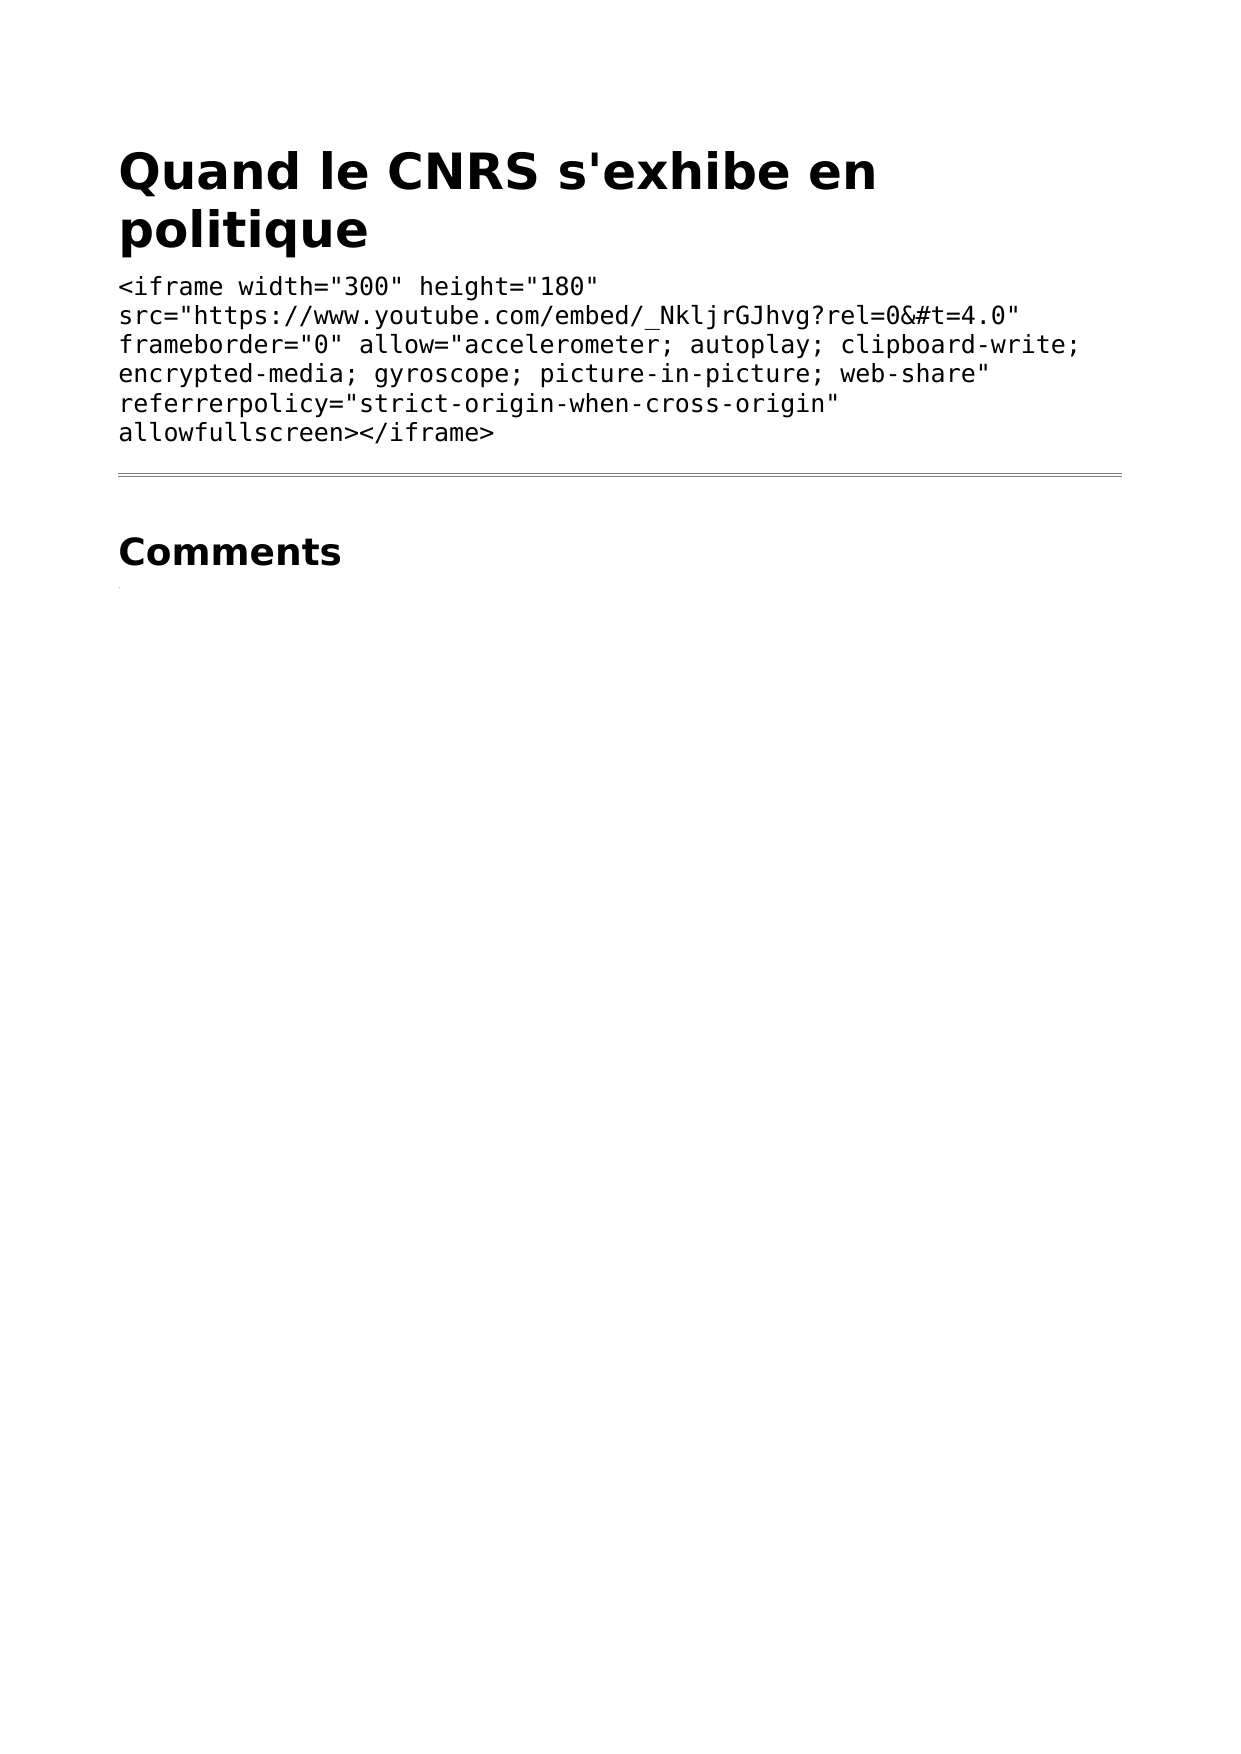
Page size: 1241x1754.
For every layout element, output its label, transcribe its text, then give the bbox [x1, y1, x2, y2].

subtitle Quand le CNRS s'exhibe en politique [118, 143, 1122, 259]
text <iframe width="300" height="180" src="https://www.youtube.com/embed/_NkljrGJhvg?rel=0&#t=4.0" frameborder="0" allow="accelerometer; autoplay; clipboard-write; encrypted-media; gyroscope; picture-in-picture; web-share" referrerpolicy="strict-origin-when-cross-origin" allowfullscreen></iframe> [118, 272, 1122, 447]
subtitle Comments [118, 530, 1122, 574]
